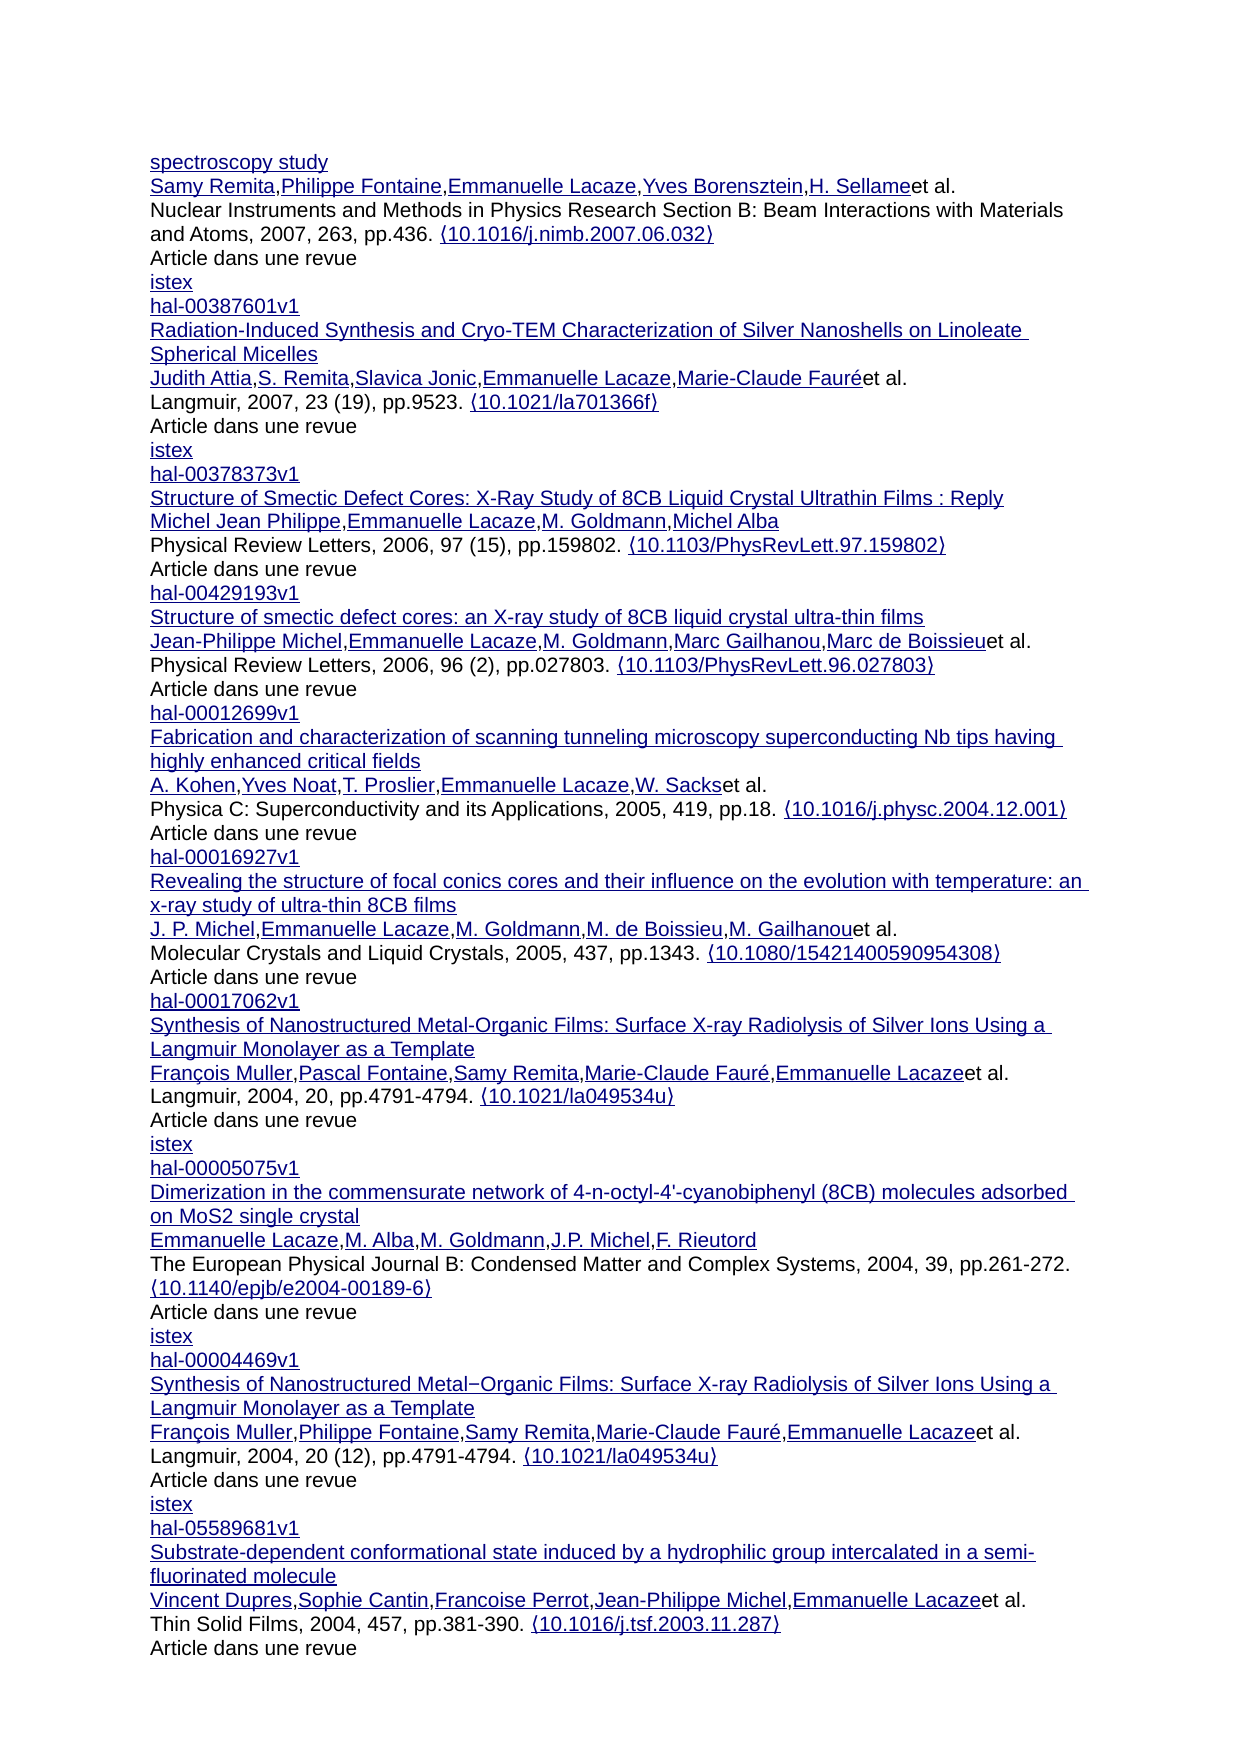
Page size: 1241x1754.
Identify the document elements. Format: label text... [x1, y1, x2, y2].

table_cell X-ray radiolysis induced formation of silver nano-particles: A SAXS and UV–visible absorption spectroscopy study Samy Remita,Philippe Fontaine,Emmanuelle Lacaze,Yves Borensztein,H. Sellameet al. Nuclear Instruments and Methods in Physics Research Section B: Beam Interactions with Materials and Atoms, 2007, 263, pp.436. ⟨10.1016/j.nimb.2007.06.032⟩ Article dans une revue istex hal-00387601v1 [150, 150, 1090, 318]
table_cell Dimerization in the commensurate network of 4-n-octyl-4'-cyanobiphenyl (8CB) molecules adsorbed on MoS2 single crystal Emmanuelle Lacaze,M. Alba,M. Goldmann,J.P. Michel,F. Rieutord The European Physical Journal B: Condensed Matter and Complex Systems, 2004, 39, pp.261-272. ⟨10.1140/epjb/e2004-00189-6⟩ Article dans une revue istex hal-00004469v1 [150, 1180, 1090, 1372]
table_cell Structure of Smectic Defect Cores: X-Ray Study of 8CB Liquid Crystal Ultrathin Films : Reply Michel Jean Philippe,Emmanuelle Lacaze,M. Goldmann,Michel Alba Physical Review Letters, 2006, 97 (15), pp.159802. ⟨10.1103/PhysRevLett.97.159802⟩ Article dans une revue hal-00429193v1 [150, 485, 1090, 605]
table_cell Synthesis of Nanostructured Metal−Organic Films: Surface X-ray Radiolysis of Silver Ions Using a Langmuir Monolayer as a Template François Muller,Philippe Fontaine,Samy Remita,Marie-Claude Fauré,Emmanuelle Lacazeet al. Langmuir, 2004, 20 (12), pp.4791-4794. ⟨10.1021/la049534u⟩ Article dans une revue istex hal-05589681v1 [150, 1372, 1090, 1539]
table_cell Substrate-dependent conformational state induced by a hydrophilic group intercalated in a semi-fluorinated molecule Vincent Dupres,Sophie Cantin,Francoise Perrot,Jean-Philippe Michel,Emmanuelle Lacazeet al. Thin Solid Films, 2004, 457, pp.381-390. ⟨10.1016/j.tsf.2003.11.287⟩ Article dans une revue [150, 1540, 1090, 1659]
table_cell Synthesis of Nanostructured Metal-Organic Films: Surface X-ray Radiolysis of Silver Ions Using a Langmuir Monolayer as a Template François Muller,Pascal Fontaine,Samy Remita,Marie-Claude Fauré,Emmanuelle Lacazeet al. Langmuir, 2004, 20, pp.4791-4794. ⟨10.1021/la049534u⟩ Article dans une revue istex hal-00005075v1 [150, 1013, 1090, 1180]
table_cell Structure of smectic defect cores: an X-ray study of 8CB liquid crystal ultra-thin films Jean-Philippe Michel,Emmanuelle Lacaze,M. Goldmann,Marc Gailhanou,Marc de Boissieuet al. Physical Review Letters, 2006, 96 (2), pp.027803. ⟨10.1103/PhysRevLett.96.027803⟩ Article dans une revue hal-00012699v1 [150, 605, 1090, 725]
table_cell Revealing the structure of focal conics cores and their influence on the evolution with temperature: an x-ray study of ultra-thin 8CB films J. P. Michel,Emmanuelle Lacaze,M. Goldmann,M. de Boissieu,M. Gailhanouet al. Molecular Crystals and Liquid Crystals, 2005, 437, pp.1343. ⟨10.1080/15421400590954308⟩ Article dans une revue hal-00017062v1 [150, 869, 1090, 1012]
table_cell Fabrication and characterization of scanning tunneling microscopy superconducting Nb tips having highly enhanced critical fields A. Kohen,Yves Noat,T. Proslier,Emmanuelle Lacaze,W. Sackset al. Physica C: Superconductivity and its Applications, 2005, 419, pp.18. ⟨10.1016/j.physc.2004.12.001⟩ Article dans une revue hal-00016927v1 [150, 725, 1090, 869]
table_cell Radiation-Induced Synthesis and Cryo-TEM Characterization of Silver Nanoshells on Linoleate Spherical Micelles Judith Attia,S. Remita,Slavica Jonic,Emmanuelle Lacaze,Marie-Claude Fauréet al. Langmuir, 2007, 23 (19), pp.9523. ⟨10.1021/la701366f⟩ Article dans une revue istex hal-00378373v1 [150, 318, 1090, 485]
